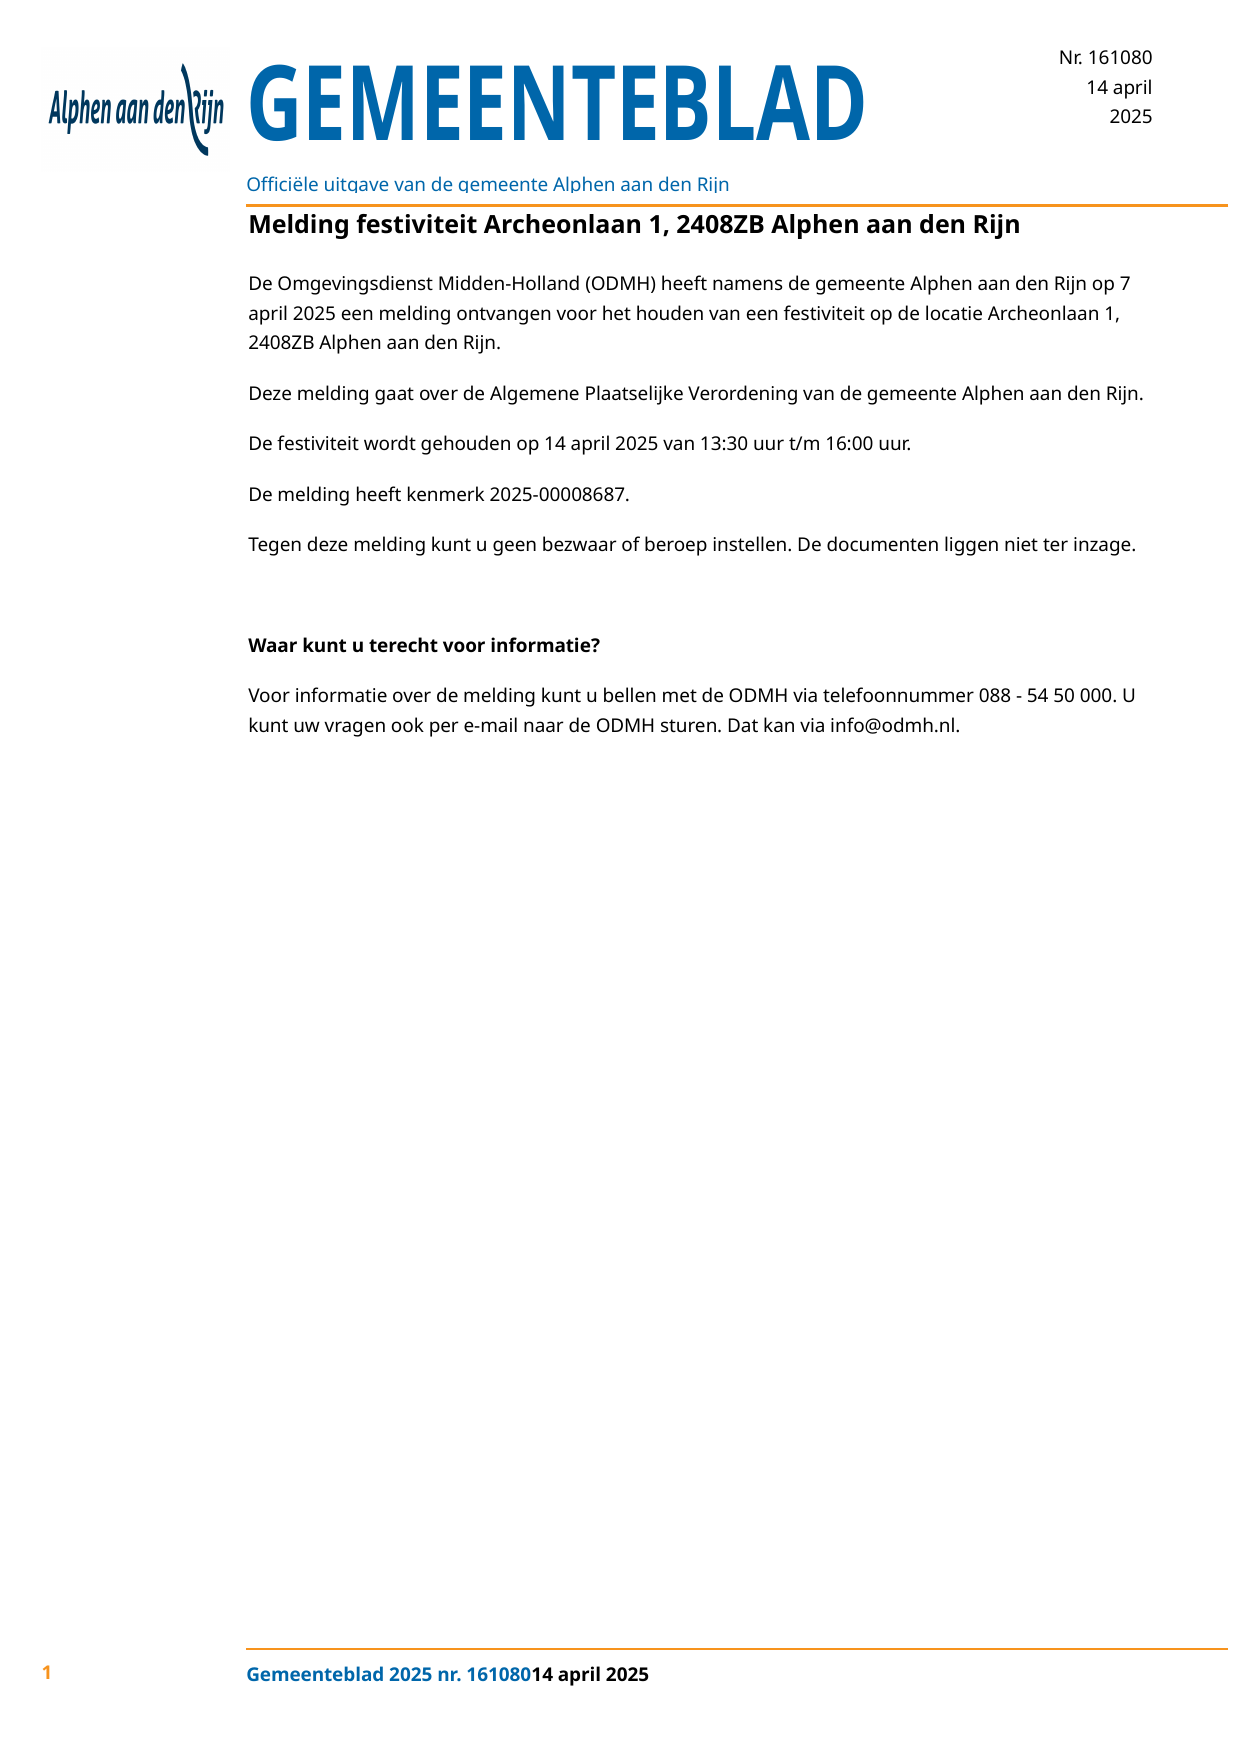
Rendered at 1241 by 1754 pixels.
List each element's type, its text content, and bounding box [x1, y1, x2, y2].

text De festiviteit wordt gehouden op 14 april 2025 van 13:30 uur t/m 16:00 uur. [248, 430, 1152, 456]
text Waar kunt u terecht voor informatie? [248, 632, 1152, 658]
text De Omgevingsdienst Midden-Holland (ODMH) heeft namens de gemeente Alphen aan den Rijn op 7 april 2025 een melding ontvangen voor het houden van een festiviteit op de locatie Archeonlaan 1, 2408ZB Alphen aan den Rijn. [248, 270, 1152, 355]
text Deze melding gaat over de Algemene Plaatselijke Verordening van de gemeente Alphen aan den Rijn. [248, 380, 1152, 406]
text De melding heeft kenmerk 2025-00008687. [248, 481, 1152, 506]
text Melding festiviteit Archeonlaan 1, 2408ZB Alphen aan den Rijn [248, 207, 1152, 241]
text Voor informatie over de melding kunt u bellen met de ODMH via telefoonnummer 088 - 54 50 000. U kunt uw vragen ook per e-mail naar de ODMH sturen. Dat kan via info@odmh.nl. [248, 682, 1152, 738]
text Tegen deze melding kunt u geen bezwaar of beroep instellen. De documenten liggen niet ter inzage. [248, 531, 1152, 557]
picture [41, 47, 231, 172]
